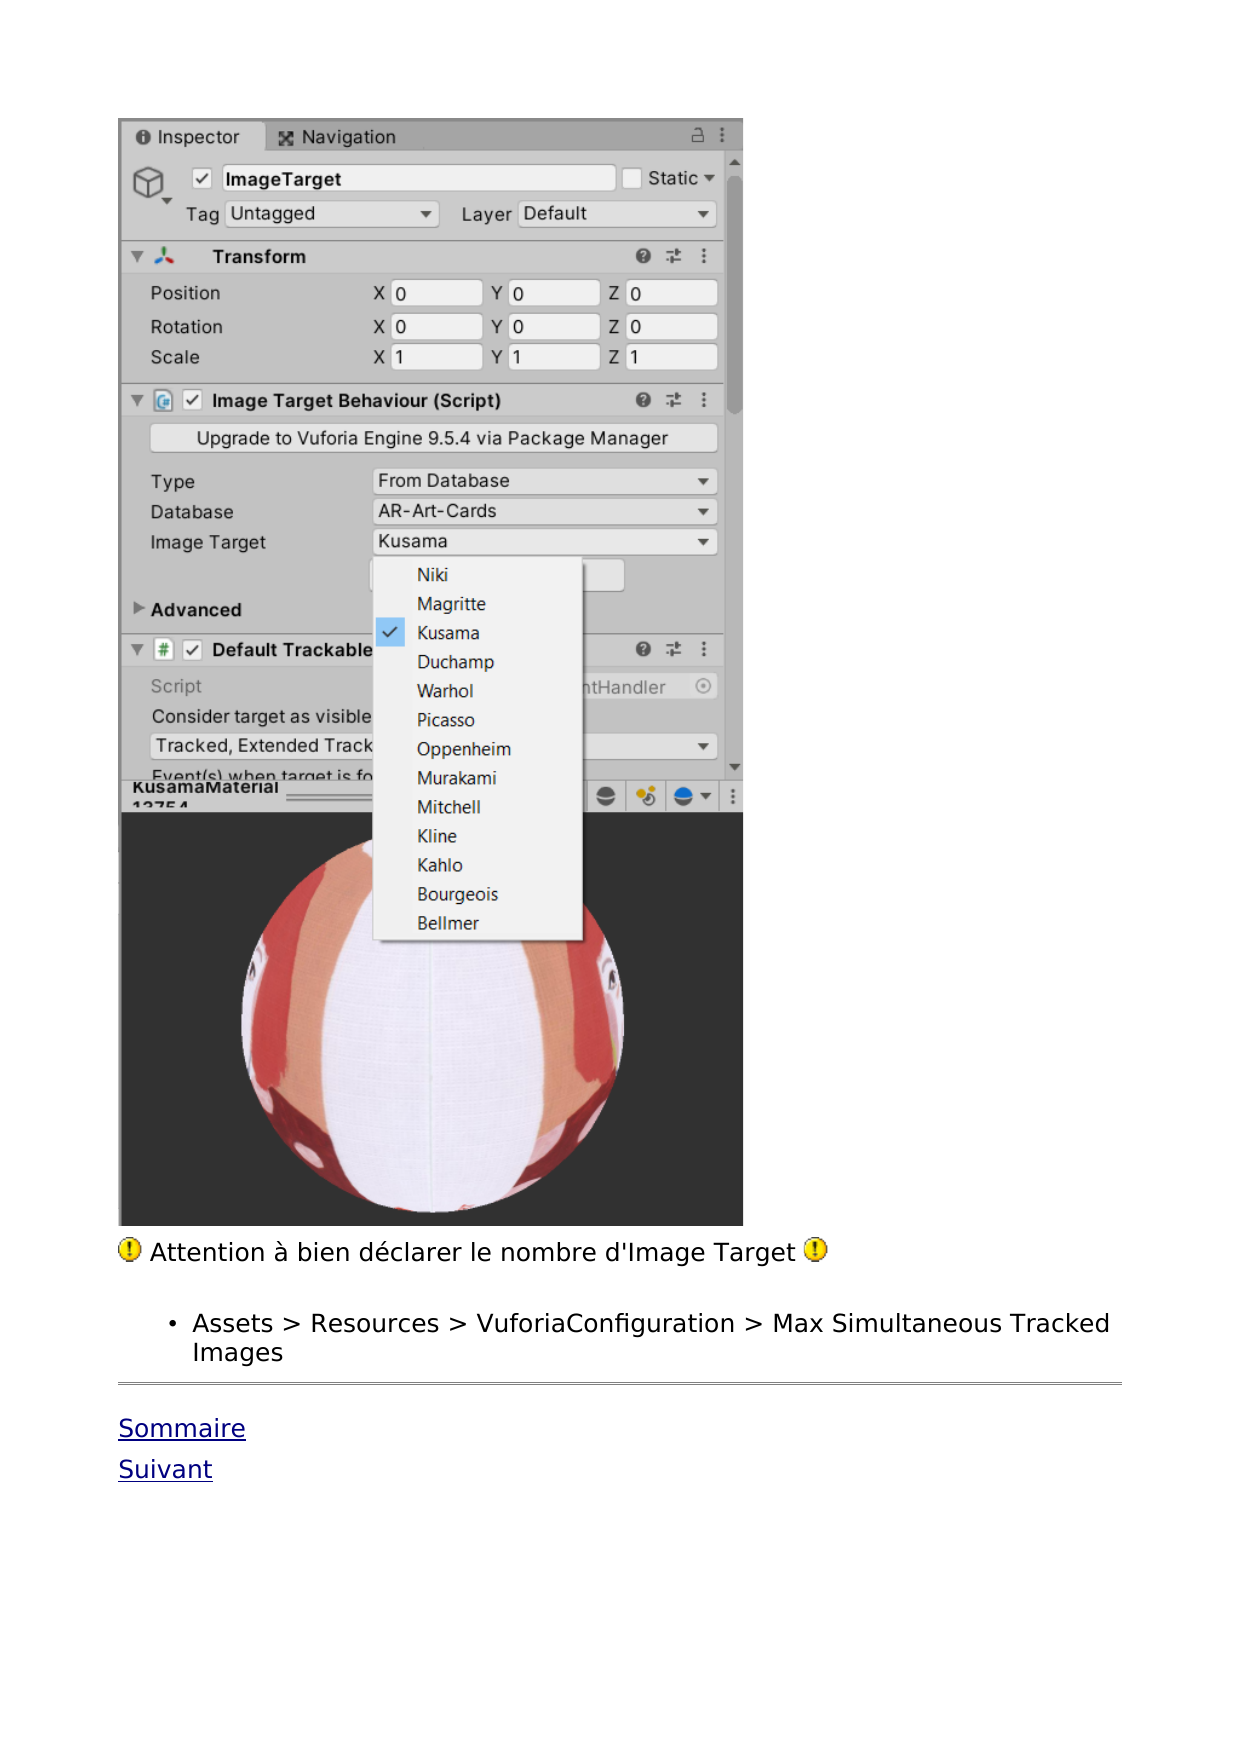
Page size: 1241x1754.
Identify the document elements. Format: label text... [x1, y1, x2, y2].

picture [803, 1237, 828, 1262]
picture [118, 118, 744, 1226]
picture [118, 1237, 142, 1262]
text Sommaire [118, 1414, 1122, 1443]
list Assets > Resources > VuforiaConfiguration > Max Simultaneous Tracked Images [177, 1309, 1122, 1368]
text Attention à bien déclarer le nombre d'Image Target [118, 1238, 1122, 1267]
text Suivant [118, 1456, 1122, 1485]
